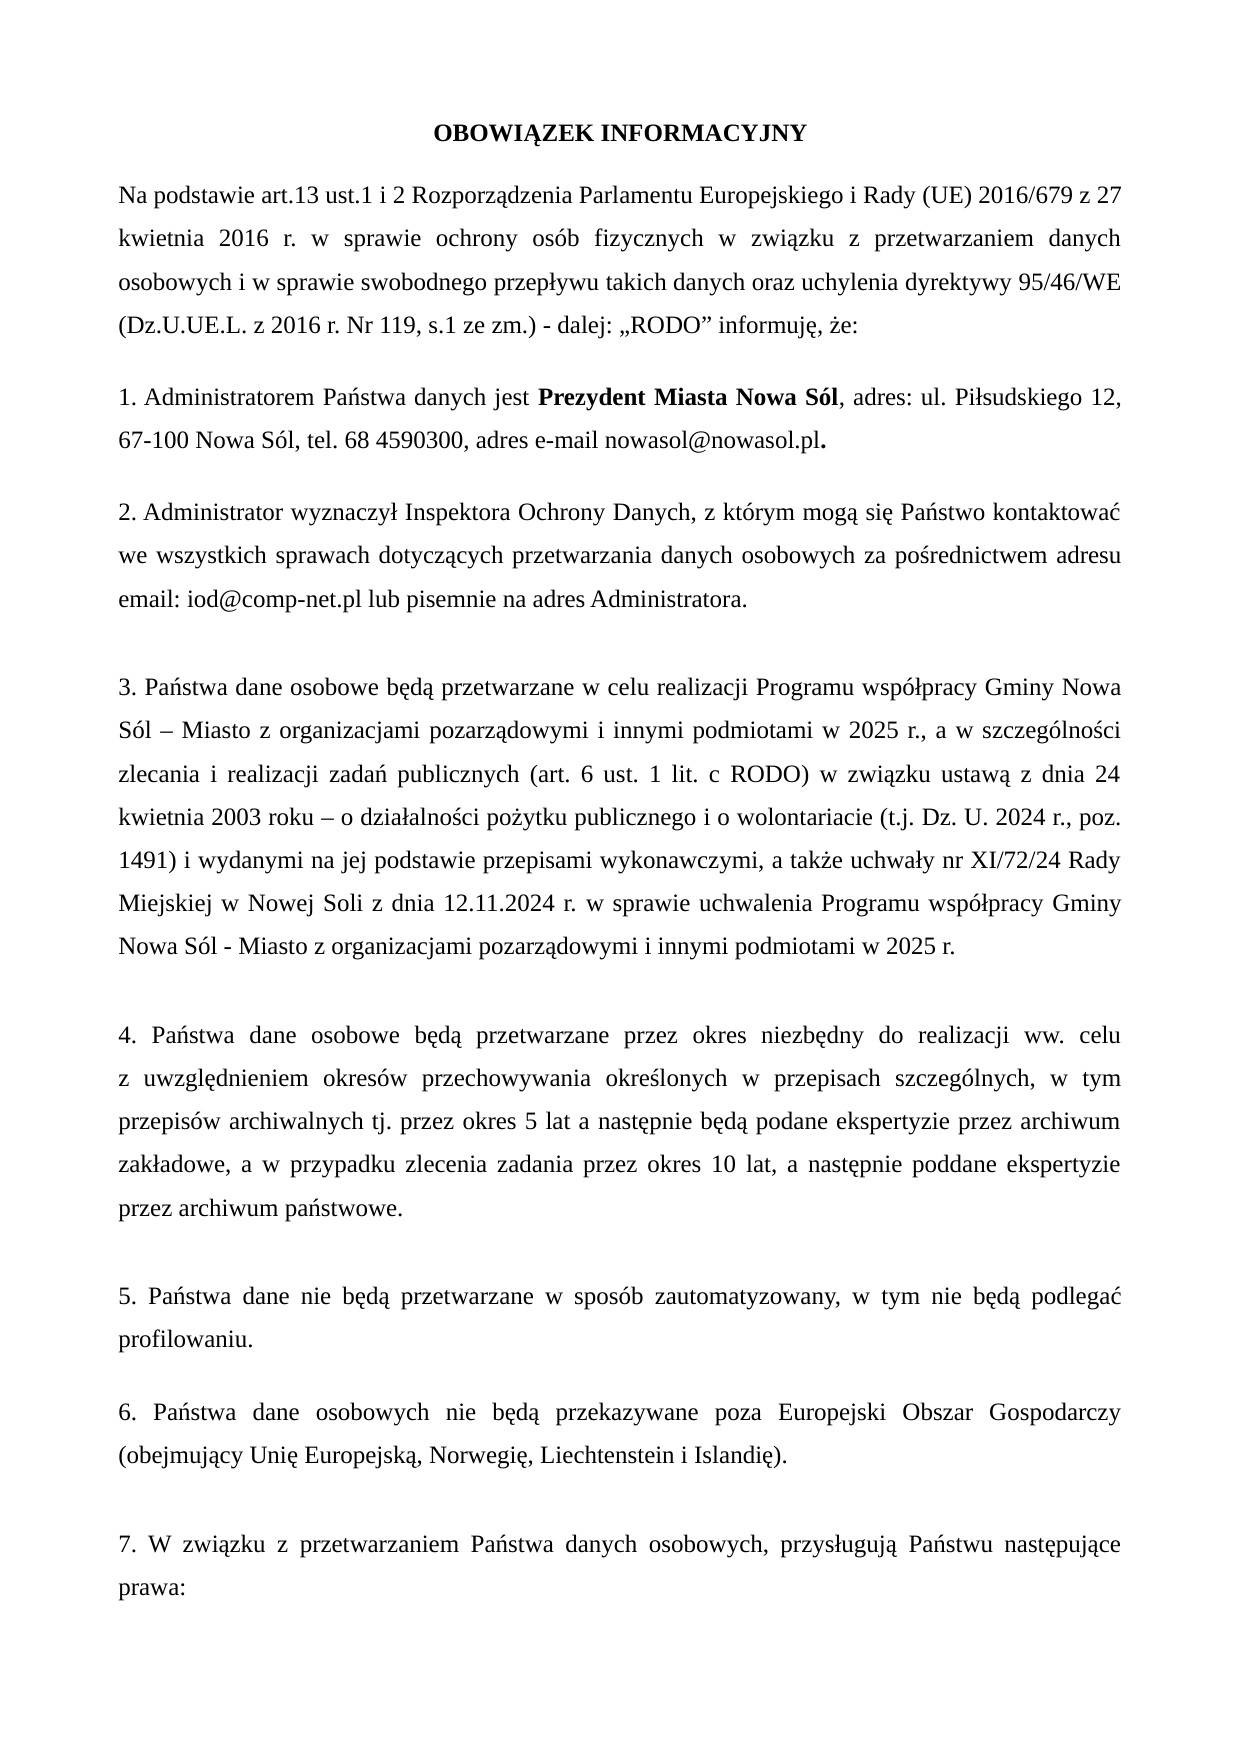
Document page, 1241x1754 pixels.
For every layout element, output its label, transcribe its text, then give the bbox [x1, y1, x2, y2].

text 6. Państwa dane osobowych nie będą przekazywane poza Europejski Obszar Gospodarczy (obejmujący Unię Europejską, Norwegię, Liechtenstein i Islandię). [118, 1397, 1122, 1469]
text 2. Administrator wyznaczył Inspektora Ochrony Danych, z którym mogą się Państwo kontaktować we wszystkich sprawach dotyczących przetwarzania danych osobowych za pośrednictwem adresu email: iod@comp-net.pl lub pisemnie na adres Administratora. [118, 497, 1122, 612]
text 4. Państwa dane osobowe będą przetwarzane przez okres niezbędny do realizacji ww. celu z uwzględnieniem okresów przechowywania określonych w przepisach szczególnych, w tym przepisów archiwalnych tj. przez okres 5 lat a następnie będą podane ekspertyzie przez archiwum zakładowe, a w przypadku zlecenia zadania przez okres 10 lat, a następnie poddane ekspertyzie przez archiwum państwowe. [118, 1020, 1122, 1221]
text 3. Państwa dane osobowe będą przetwarzane w celu realizacji Programu współpracy Gminy Nowa Sól – Miasto z organizacjami pozarządowymi i innymi podmiotami w 2025 r., a w szczególności zlecania i realizacji zadań publicznych (art. 6 ust. 1 lit. c RODO) w związku ustawą z dnia 24 kwietnia 2003 roku – o działalności pożytku publicznego i o wolontariacie (t.j. Dz. U. 2024 r., poz. 1491) i wydanymi na jej podstawie przepisami wykonawczymi, a także uchwały nr XI/72/24 Rady Miejskiej w Nowej Soli z dnia 12.11.2024 r. w sprawie uchwalenia Programu współpracy Gminy Nowa Sól - Miasto z organizacjami pozarządowymi i innymi podmiotami w 2025 r. [118, 672, 1122, 960]
text 1. Administratorem Państwa danych jest Prezydent Miasta Nowa Sól, adres: ul. Piłsudskiego 12, 67-100 Nowa Sól, tel. 68 4590300, adres e-mail nowasol@nowasol.pl. [118, 382, 1122, 454]
text 5. Państwa dane nie będą przetwarzane w sposób zautomatyzowany, w tym nie będą podlegać profilowaniu. [118, 1281, 1122, 1353]
text OBOWIĄZEK INFORMACYJNY [118, 118, 1122, 147]
text Na podstawie art.13 ust.1 i 2 Rozporządzenia Parlamentu Europejskiego i Rady (UE) 2016/679 z 27 kwietnia 2016 r. w sprawie ochrony osób fizycznych w związku z przetwarzaniem danych osobowych i w sprawie swobodnego przepływu takich danych oraz uchylenia dyrektywy 95/46/WE (Dz.U.UE.L. z 2016 r. Nr 119, s.1 ze zm.) - dalej: „RODO” informuję, że: [118, 180, 1122, 338]
text 7. W związku z przetwarzaniem Państwa danych osobowych, przysługują Państwu następujące prawa: [118, 1529, 1122, 1601]
